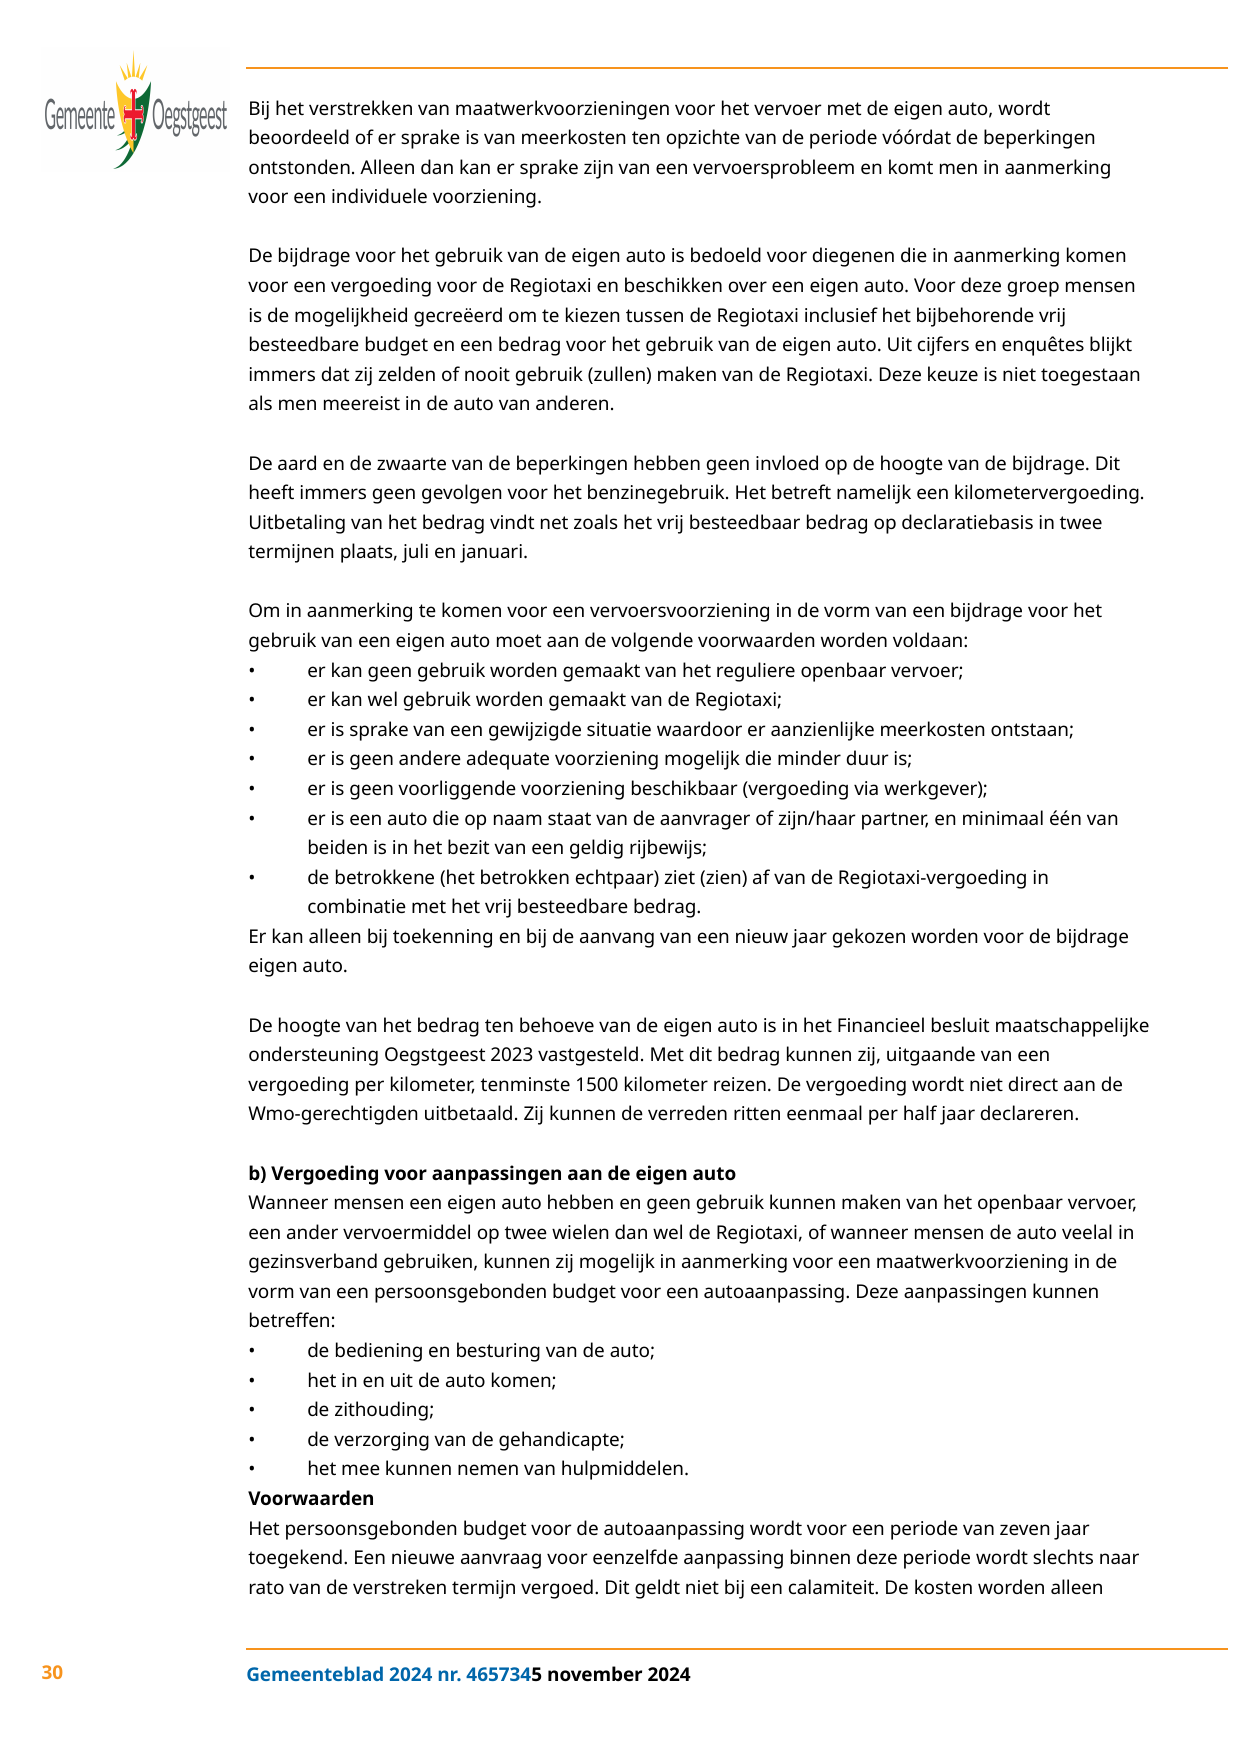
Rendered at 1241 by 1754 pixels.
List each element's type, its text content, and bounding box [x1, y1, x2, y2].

list er is sprake van een gewijzigde situatie waardoor er aanzienlijke meerkosten ontstaan; [248, 716, 1152, 742]
text De aard en de zwaarte van de beperkingen hebben geen invloed op de hoogte van de bijdrage. Dit heeft immers geen gevolgen voor het benzinegebruik. Het betreft namelijk een kilometervergoeding. Uitbetaling van het bedrag vindt net zoals het vrij besteedbaar bedrag op declaratiebasis in twee termijnen plaats, juli en januari. [248, 450, 1152, 564]
list er kan geen gebruik worden gemaakt van het reguliere openbaar vervoer; [248, 657, 1152, 683]
list er is een auto die op naam staat van de aanvrager of zijn/haar partner, en minimaal één van beiden is in het bezit van een geldig rijbewijs; [248, 805, 1152, 860]
text De bijdrage voor het gebruik van de eigen auto is bedoeld voor diegenen die in aanmerking komen voor een vergoeding voor de Regiotaxi en beschikken over een eigen auto. Voor deze groep mensen is de mogelijkheid gecreëerd om te kiezen tussen de Regiotaxi inclusief het bijbehorende vrij besteedbare budget en een bedrag voor het gebruik van de eigen auto. Uit cijfers en enquêtes blijkt immers dat zij zelden of nooit gebruik (zullen) maken van de Regiotaxi. Deze keuze is niet toegestaan als men meereist in de auto van anderen. [248, 243, 1152, 416]
text Er kan alleen bij toekenning en bij de aanvang van een nieuw jaar gekozen worden voor de bijdrage eigen auto. [248, 923, 1152, 978]
text Het persoonsgebonden budget voor de autoaanpassing wordt voor een periode van zeven jaar toegekend. Een nieuwe aanvraag voor eenzelfde aanpassing binnen deze periode wordt slechts naar rato van de verstreken termijn vergoed. Dit geldt niet bij een calamiteit. De kosten worden alleen [248, 1515, 1152, 1600]
list er is geen voorliggende voorziening beschikbaar (vergoeding via werkgever); [248, 775, 1152, 801]
list de verzorging van de gehandicapte; [248, 1426, 1152, 1452]
list er is geen andere adequate voorziening mogelijk die minder duur is; [248, 746, 1152, 771]
picture [41, 47, 231, 172]
list de betrokkene (het betrokken echtpaar) ziet (zien) af van de Regiotaxi-vergoeding in combinatie met het vrij besteedbare bedrag. [248, 864, 1152, 919]
text Wanneer mensen een eigen auto hebben en geen gebruik kunnen maken van het openbaar vervoer, een ander vervoermiddel op twee wielen dan wel de Regiotaxi, of wanneer mensen de auto veelal in gezinsverband gebruiken, kunnen zij mogelijk in aanmerking voor een maatwerkvoorziening in de vorm van een persoonsgebonden budget voor een autoaanpassing. Deze aanpassingen kunnen betreffen: [248, 1189, 1152, 1333]
text Voorwaarden [248, 1485, 1152, 1511]
text Bij het verstrekken van maatwerkvoorzieningen voor het vervoer met de eigen auto, wordt beoordeeld of er sprake is van meerkosten ten opzichte van de periode vóórdat de beperkingen ontstonden. Alleen dan kan er sprake zijn van een vervoersprobleem en komt men in aanmerking voor een individuele voorziening. [248, 95, 1152, 209]
list het in en uit de auto komen; [248, 1367, 1152, 1393]
list er kan wel gebruik worden gemaakt van de Regiotaxi; [248, 686, 1152, 712]
list de bediening en besturing van de auto; [248, 1337, 1152, 1363]
text De hoogte van het bedrag ten behoeve van de eigen auto is in het Financieel besluit maatschappelijke ondersteuning Oegstgeest 2023 vastgesteld. Met dit bedrag kunnen zij, uitgaande van een vergoeding per kilometer, tenminste 1500 kilometer reizen. De vergoeding wordt niet direct aan de Wmo-gerechtigden uitbetaald. Zij kunnen de verreden ritten eenmaal per half jaar declareren. [248, 1012, 1152, 1126]
list het mee kunnen nemen van hulpmiddelen. [248, 1456, 1152, 1481]
text Om in aanmerking te komen voor een vervoersvoorziening in de vorm van een bijdrage voor het gebruik van een eigen auto moet aan de volgende voorwaarden worden voldaan: [248, 598, 1152, 653]
text b) Vergoeding voor aanpassingen aan de eigen auto [248, 1160, 1152, 1186]
list de zithouding; [248, 1396, 1152, 1422]
